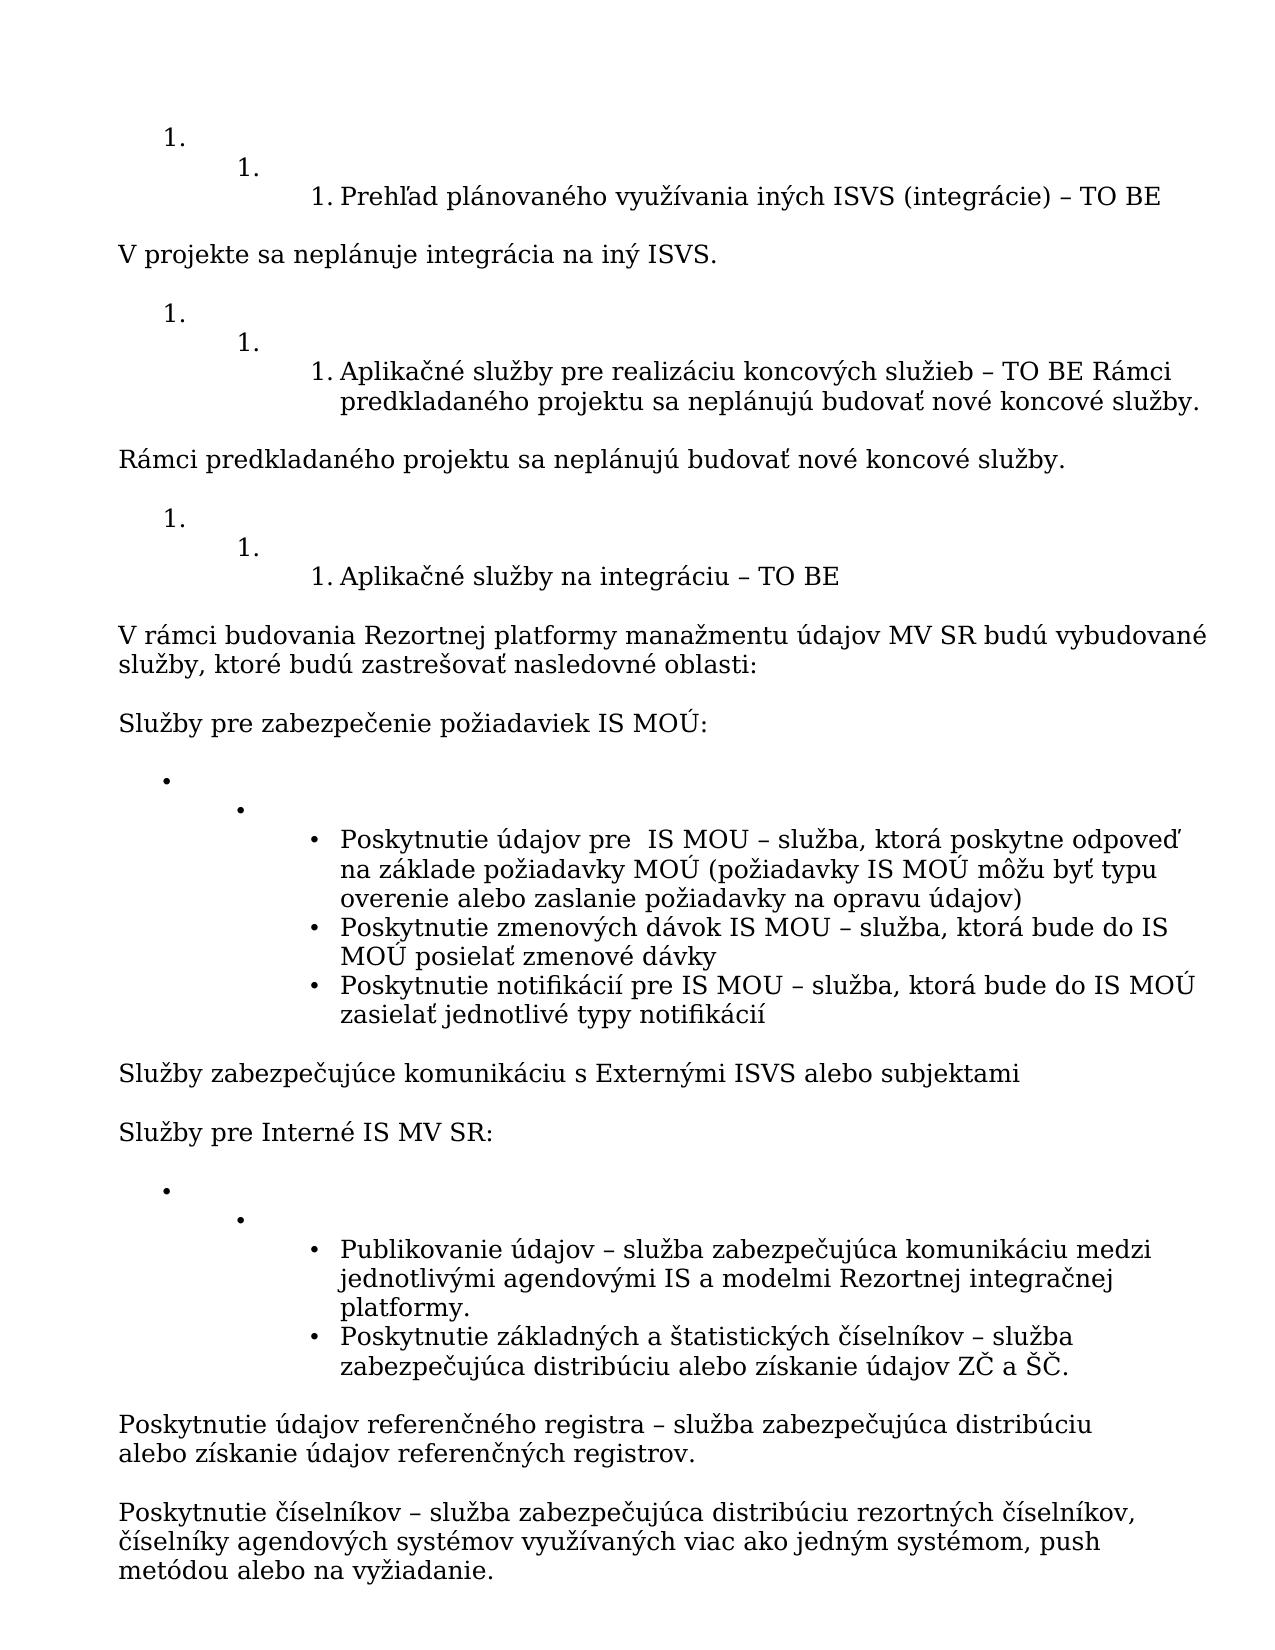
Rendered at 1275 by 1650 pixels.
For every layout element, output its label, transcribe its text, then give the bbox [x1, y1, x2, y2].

list Aplikačné služby pre realizáciu koncových služieb – TO BE Rámci predkladaného projektu sa neplánujú budovať nové koncové služby. [310, 357, 1216, 416]
list Poskytnutie údajov pre IS MOU – služba, ktorá poskytne odpoveď na základe požiadavky MOÚ (požiadavky IS MOÚ môžu byť typu overenie alebo zaslanie požiadavky na opravu údajov) [310, 826, 1216, 913]
table_cell [235, 59, 529, 123]
list Prehľad plánovaného využívania iných ISVS (integrácie) – TO BE [310, 182, 1216, 211]
list Publikovanie údajov – služba zabezpečujúca komunikáciu medzi jednotlivými agendovými IS a modelmi Rezortnej integračnej platformy. [310, 1235, 1216, 1322]
text Služby pre Interné IS MV SR: [118, 1118, 1216, 1147]
text Poskytnutie údajov referenčného registra – služba zabezpečujúca distribúciu alebo získanie údajov referenčných registrov. [118, 1410, 1216, 1469]
table_cell [529, 59, 1275, 123]
list Aplikačné služby na integráciu – TO BE [310, 562, 1216, 591]
text Poskytnutie číselníkov – služba zabezpečujúca distribúciu rezortných číselníkov, číselníky agendových systémov využívaných viac ako jedným systémom, push metódou alebo na vyžiadanie. [118, 1498, 1216, 1586]
text Služby zabezpečujúce komunikáciu s Externými ISVS alebo subjektami [118, 1059, 1216, 1088]
list Poskytnutie notifikácií pre IS MOU – služba, ktorá bude do IS MOÚ zasielať jednotlivé typy notifikácií [310, 972, 1216, 1030]
table_cell [118, 59, 235, 123]
text Rámci predkladaného projektu sa neplánujú budovať nové koncové služby. [118, 445, 1216, 474]
text V rámci budovania Rezortnej platformy manažmentu údajov MV SR budú vybudované služby, ktoré budú zastrešovať nasledovné oblasti: [118, 621, 1216, 679]
list Poskytnutie základných a štatistických číselníkov – služba zabezpečujúca distribúciu alebo získanie údajov ZČ a ŠČ. [310, 1322, 1216, 1381]
list Poskytnutie zmenových dávok IS MOU – služba, ktorá bude do IS MOÚ posielať zmenové dávky [310, 913, 1216, 972]
text Služby pre zabezpečenie požiadaviek IS MOÚ: [118, 709, 1216, 738]
text V projekte sa neplánuje integrácia na iný ISVS. [118, 241, 1216, 270]
